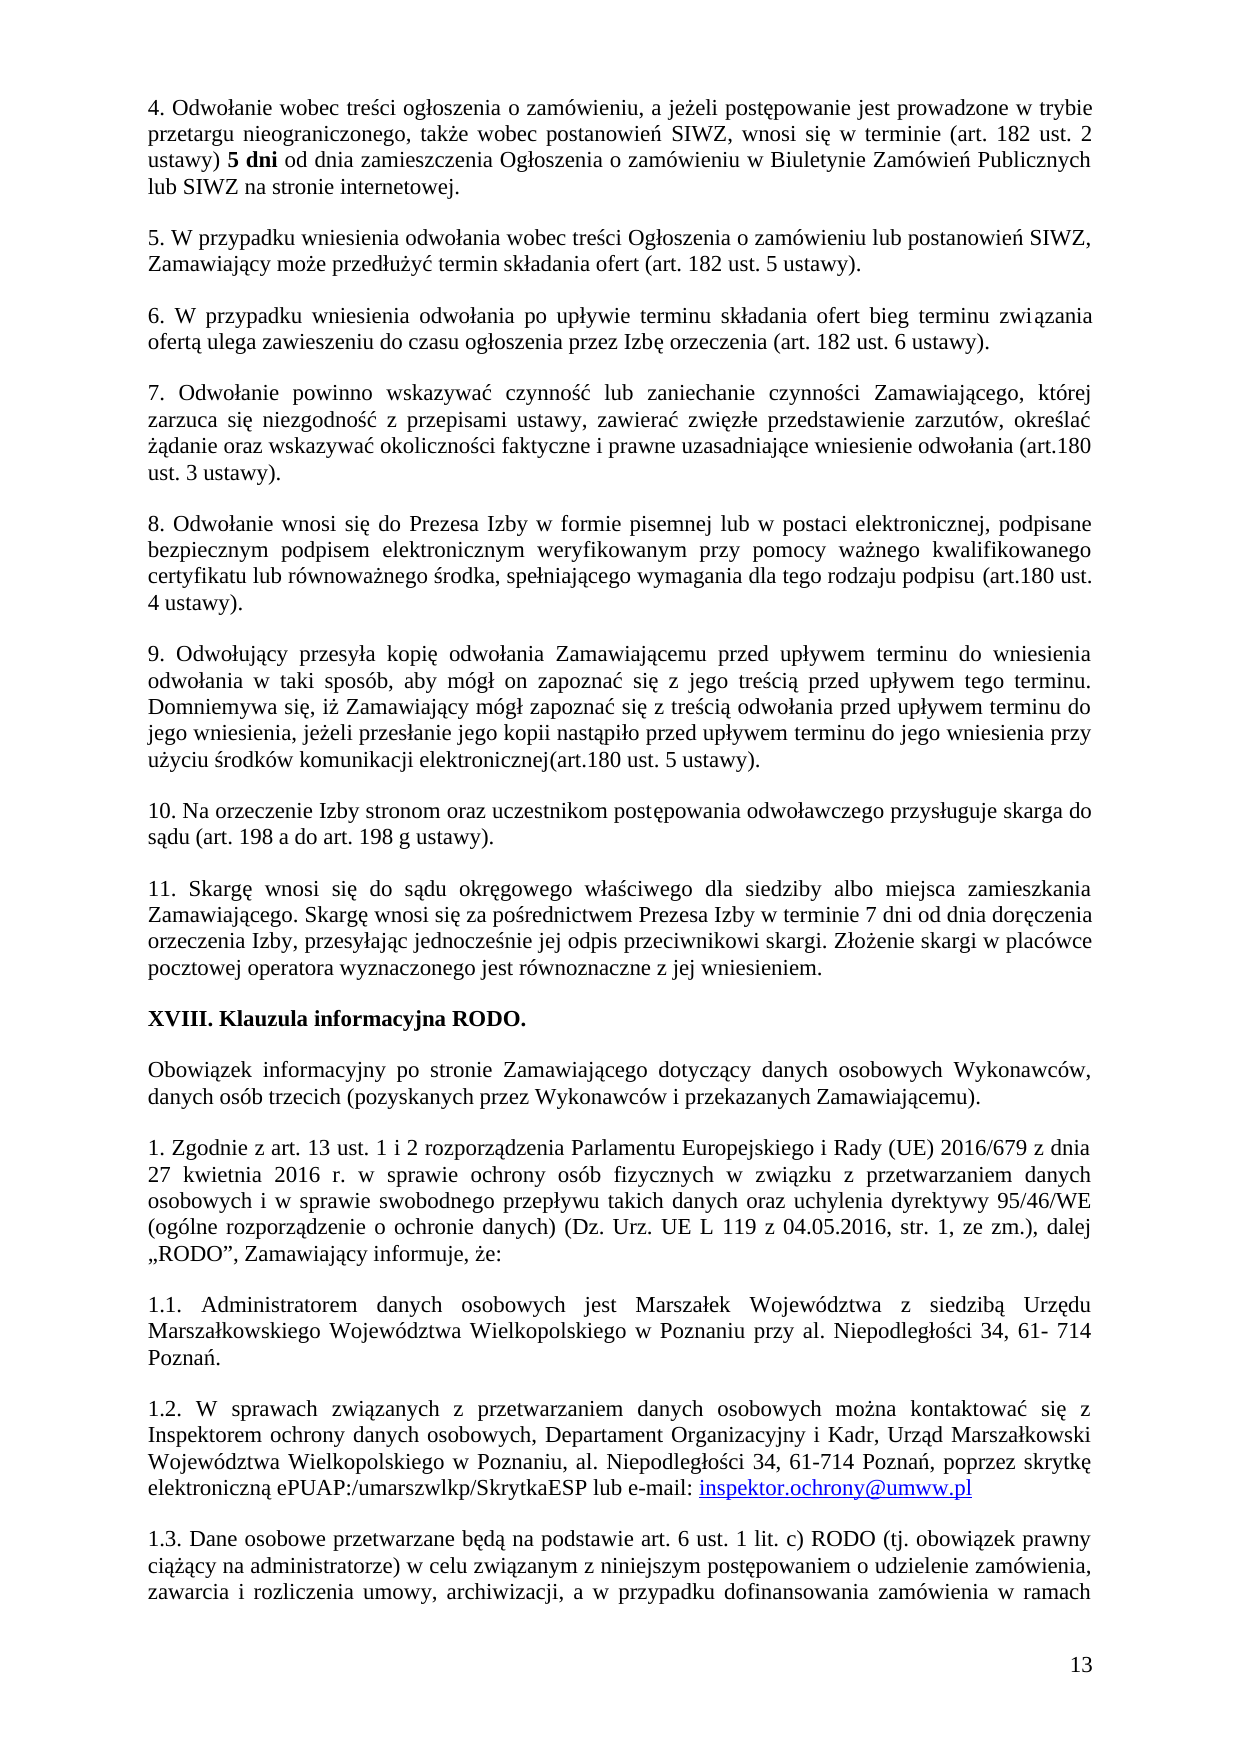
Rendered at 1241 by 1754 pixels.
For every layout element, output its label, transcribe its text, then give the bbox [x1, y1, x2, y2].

list 6. W przypadku wniesienia odwołania po upływie terminu składania ofert bieg terminu związania ofertą ulega zawieszeniu do czasu ogłoszenia przez Izbę orzeczenia (art. 182 ust. 6 ustawy). [148, 302, 1093, 354]
text 1.3. Dane osobowe przetwarzane będą na podstawie art. 6 ust. 1 lit. c) RODO (tj. obowiązek prawny ciążący na administratorze) w celu związanym z niniejszym postępowaniem o udzielenie zamówienia, zawarcia i rozliczenia umowy, archiwizacji, a w przypadku dofinansowania zamówienia w ramach [148, 1526, 1093, 1604]
text 1. Zgodnie z art. 13 ust. 1 i 2 rozporządzenia Parlamentu Europejskiego i Rady (UE) 2016/679 z dnia 27 kwietnia 2016 r. w sprawie ochrony osób fizycznych w związku z przetwarzaniem danych osobowych i w sprawie swobodnego przepływu takich danych oraz uchylenia dyrektywy 95/46/WE (ogólne rozporządzenie o ochronie danych) (Dz. Urz. UE L 119 z 04.05.2016, str. 1, ze zm.), dalej „RODO”, Zamawiający informuje, że: [148, 1134, 1093, 1266]
text 1.2. W sprawach związanych z przetwarzaniem danych osobowych można kontaktować się z Inspektorem ochrony danych osobowych, Departament Organizacyjny i Kadr, Urząd Marszałkowski Województwa Wielkopolskiego w Poznaniu, al. Niepodległości 34, 61-714 Poznań, poprzez skrytkę elektroniczną ePUAP:/umarszwlkp/SkrytkaESP lub e-mail: inspektor.ochrony@umww.pl [148, 1395, 1093, 1501]
list 4. Odwołanie wobec treści ogłoszenia o zamówieniu, a jeżeli postępowanie jest prowadzone w trybie przetargu nieograniczonego, także wobec postanowień SIWZ, wnosi się w terminie (art. 182 ust. 2 ustawy) 5 dni od dnia zamieszczenia Ogłoszenia o zamówieniu w Biuletynie Zamówień Publicznych lub SIWZ na stronie internetowej. [148, 94, 1093, 199]
subtitle XVIII. Klauzula informacyjna RODO. [148, 1005, 1093, 1032]
list 5. W przypadku wniesienia odwołania wobec treści Ogłoszenia o zamówieniu lub postanowień SIWZ, Zamawiający może przedłużyć termin składania ofert (art. 182 ust. 5 ustawy). [148, 224, 1093, 277]
text Obowiązek informacyjny po stronie Zamawiającego dotyczący danych osobowych Wykonawców, danych osób trzecich (pozyskanych przez Wykonawców i przekazanych Zamawiającemu). [148, 1057, 1093, 1109]
text 1.1. Administratorem danych osobowych jest Marszałek Województwa z siedzibą Urzędu Marszałkowskiego Województwa Wielkopolskiego w Poznaniu przy al. Niepodległości 34, 61- 714 Poznań. [148, 1291, 1093, 1370]
list 11. Skargę wnosi się do sądu okręgowego właściwego dla siedziby albo miejsca zamieszkania Zamawiającego. Skargę wnosi się za pośrednictwem Prezesa Izby w terminie 7 dni od dnia doręczenia orzeczenia Izby, przesyłając jednocześnie jej odpis przeciwnikowi skargi. Złożenie skargi w placówce pocztowej operatora wyznaczonego jest równoznaczne z jej wniesieniem. [148, 875, 1093, 980]
list 7. Odwołanie powinno wskazywać czynność lub zaniechanie czynności Zamawiającego, której zarzuca się niezgodność z przepisami ustawy, zawierać zwięzłe przedstawienie zarzutów, określać żądanie oraz wskazywać okoliczności faktyczne i prawne uzasadniające wniesienie odwołania (art.180 ust. 3 ustawy). [148, 379, 1093, 485]
list 8. Odwołanie wnosi się do Prezesa Izby w formie pisemnej lub w postaci elektronicznej, podpisane bezpiecznym podpisem elektronicznym weryfikowanym przy pomocy ważnego kwalifikowanego certyfikatu lub równoważnego środka, spełniającego wymagania dla tego rodzaju podpisu (art.180 ust. 4 ustawy). [148, 510, 1093, 615]
list 9. Odwołujący przesyła kopię odwołania Zamawiającemu przed upływem terminu do wniesienia odwołania w taki sposób, aby mógł on zapoznać się z jego treścią przed upływem tego terminu. Domniemywa się, iż Zamawiający mógł zapoznać się z treścią odwołania przed upływem terminu do jego wniesienia, jeżeli przesłanie jego kopii nastąpiło przed upływem terminu do jego wniesienia przy użyciu środków komunikacji elektronicznej(art.180 ust. 5 ustawy). [148, 640, 1093, 772]
list 10. Na orzeczenie Izby stronom oraz uczestnikom postępowania odwoławczego przysługuje skarga do sądu (art. 198 a do art. 198 g ustawy). [148, 797, 1093, 850]
